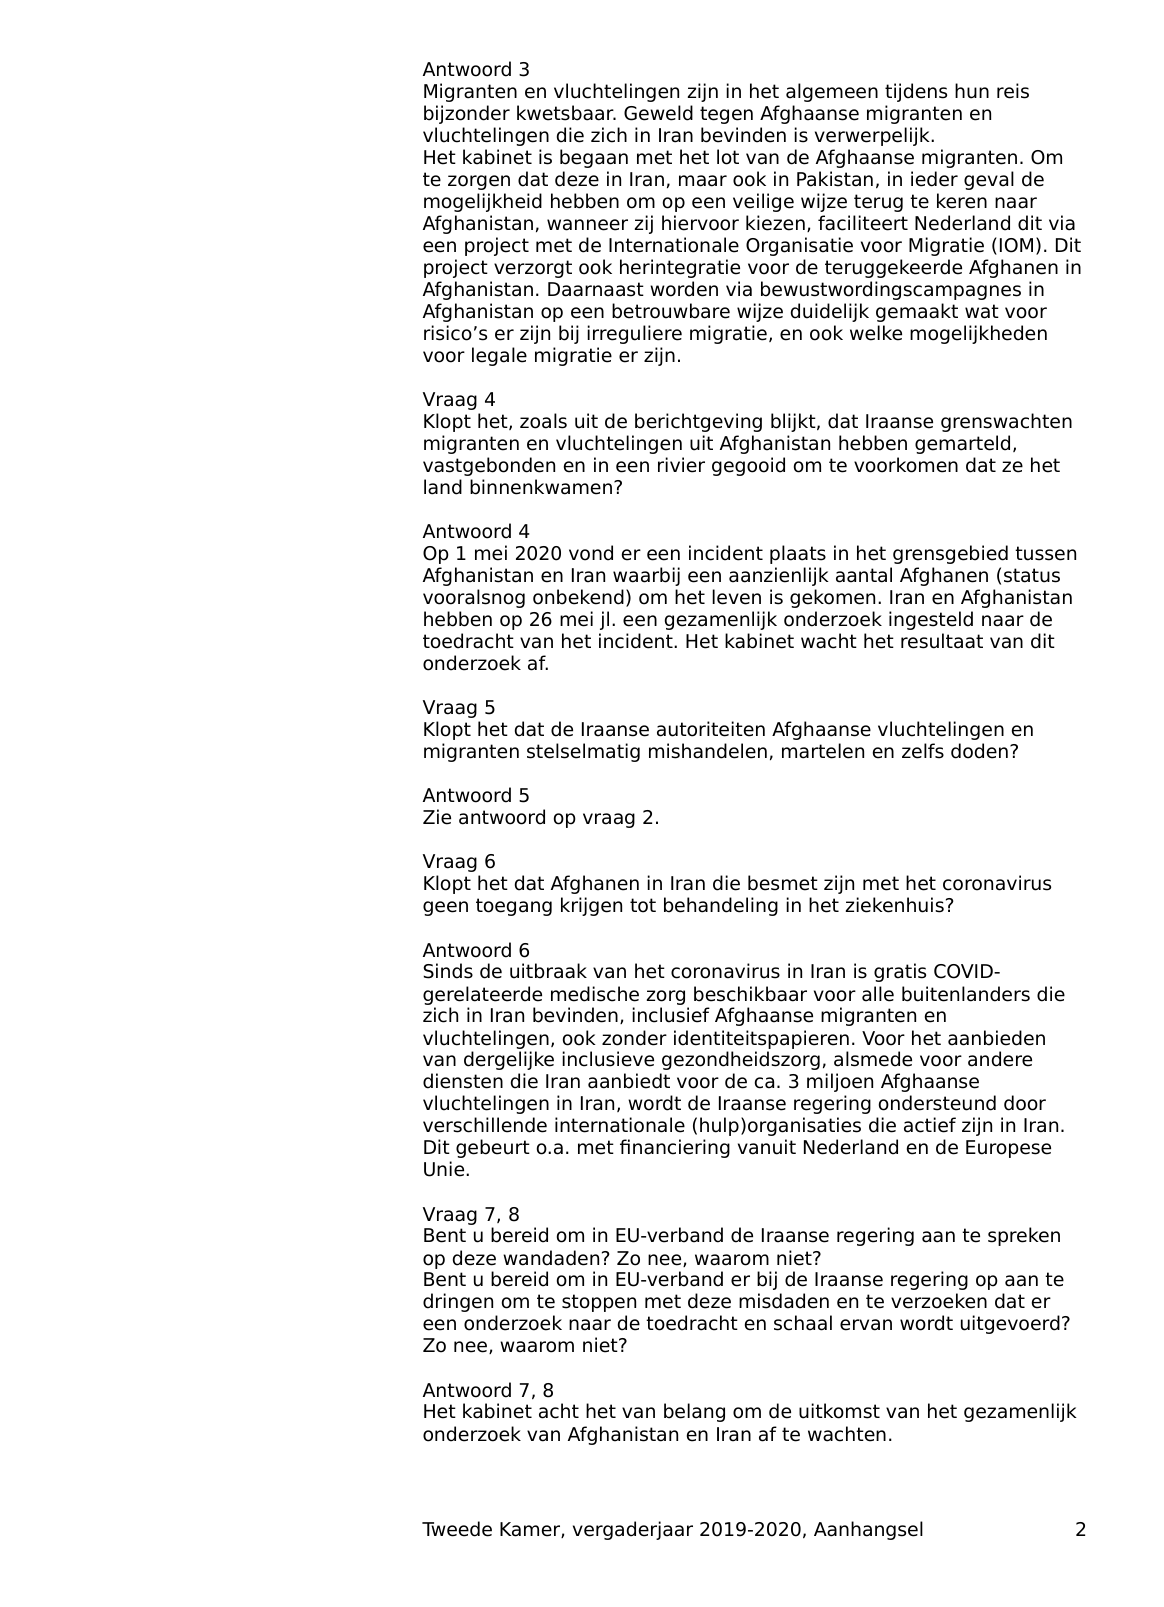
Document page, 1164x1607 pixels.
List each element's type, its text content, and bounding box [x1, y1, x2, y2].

text Vraag 5 [422, 697, 1087, 719]
text Vraag 6 [422, 851, 1087, 873]
text Migranten en vluchtelingen zijn in het algemeen tijdens hun reis bijzonder kwetsbaar. Geweld tegen Afghaanse migranten en vluchtelingen die zich in Iran bevinden is verwerpelijk. [422, 81, 1087, 147]
text Klopt het dat Afghanen in Iran die besmet zijn met het coronavirus geen toegang krijgen tot behandeling in het ziekenhuis? [422, 873, 1087, 917]
text Het kabinet acht het van belang om de uitkomst van het gezamenlijk onderzoek van Afghanistan en Iran af te wachten. [422, 1401, 1087, 1445]
text Het kabinet is begaan met het lot van de Afghaanse migranten. Om te zorgen dat deze in Iran, maar ook in Pakistan, in ieder geval de mogelijkheid hebben om op een veilige wijze terug te keren naar Afghanistan, wanneer zij hiervoor kiezen, faciliteert Nederland dit via een project met de Internationale Organisatie voor Migratie (IOM). Dit project verzorgt ook herintegratie voor de teruggekeerde Afghanen in Afghanistan. Daarnaast worden via bewustwordingscampagnes in Afghanistan op een betrouwbare wijze duidelijk gemaakt wat voor risico’s er zijn bij irreguliere migratie, en ook welke mogelijkheden voor legale migratie er zijn. [422, 147, 1087, 367]
text Sinds de uitbraak van het coronavirus in Iran is gratis COVID-gerelateerde medische zorg beschikbaar voor alle buitenlanders die zich in Iran bevinden, inclusief Afghaanse migranten en vluchtelingen, ook zonder identiteitspapieren. Voor het aanbieden van dergelijke inclusieve gezondheidszorg, alsmede voor andere diensten die Iran aanbiedt voor de ca. 3 miljoen Afghaanse vluchtelingen in Iran, wordt de Iraanse regering ondersteund door verschillende internationale (hulp)organisaties die actief zijn in Iran. Dit gebeurt o.a. met financiering vanuit Nederland en de Europese Unie. [422, 961, 1087, 1181]
text Antwoord 7, 8 [422, 1379, 1087, 1401]
text Bent u bereid om in EU-verband er bij de Iraanse regering op aan te dringen om te stoppen met deze misdaden en te verzoeken dat er een onderzoek naar de toedracht en schaal ervan wordt uitgevoerd? Zo nee, waarom niet? [422, 1269, 1087, 1357]
text Klopt het, zoals uit de berichtgeving blijkt, dat Iraanse grenswachten migranten en vluchtelingen uit Afghanistan hebben gemarteld, vastgebonden en in een rivier gegooid om te voorkomen dat ze het land binnenkwamen? [422, 411, 1087, 499]
text Antwoord 6 [422, 939, 1087, 961]
text Antwoord 3 [422, 59, 1087, 81]
text Bent u bereid om in EU-verband de Iraanse regering aan te spreken op deze wandaden? Zo nee, waarom niet? [422, 1225, 1087, 1269]
text Vraag 7, 8 [422, 1203, 1087, 1225]
text Vraag 4 [422, 389, 1087, 411]
text Antwoord 5 [422, 785, 1087, 807]
text Antwoord 4 [422, 521, 1087, 543]
text Op 1 mei 2020 vond er een incident plaats in het grensgebied tussen Afghanistan en Iran waarbij een aanzienlijk aantal Afghanen (status vooralsnog onbekend) om het leven is gekomen. Iran en Afghanistan hebben op 26 mei jl. een gezamenlijk onderzoek ingesteld naar de toedracht van het incident. Het kabinet wacht het resultaat van dit onderzoek af. [422, 543, 1087, 675]
text Klopt het dat de Iraanse autoriteiten Afghaanse vluchtelingen en migranten stelselmatig mishandelen, martelen en zelfs doden? [422, 719, 1087, 763]
text Zie antwoord op vraag 2. [422, 807, 1087, 829]
